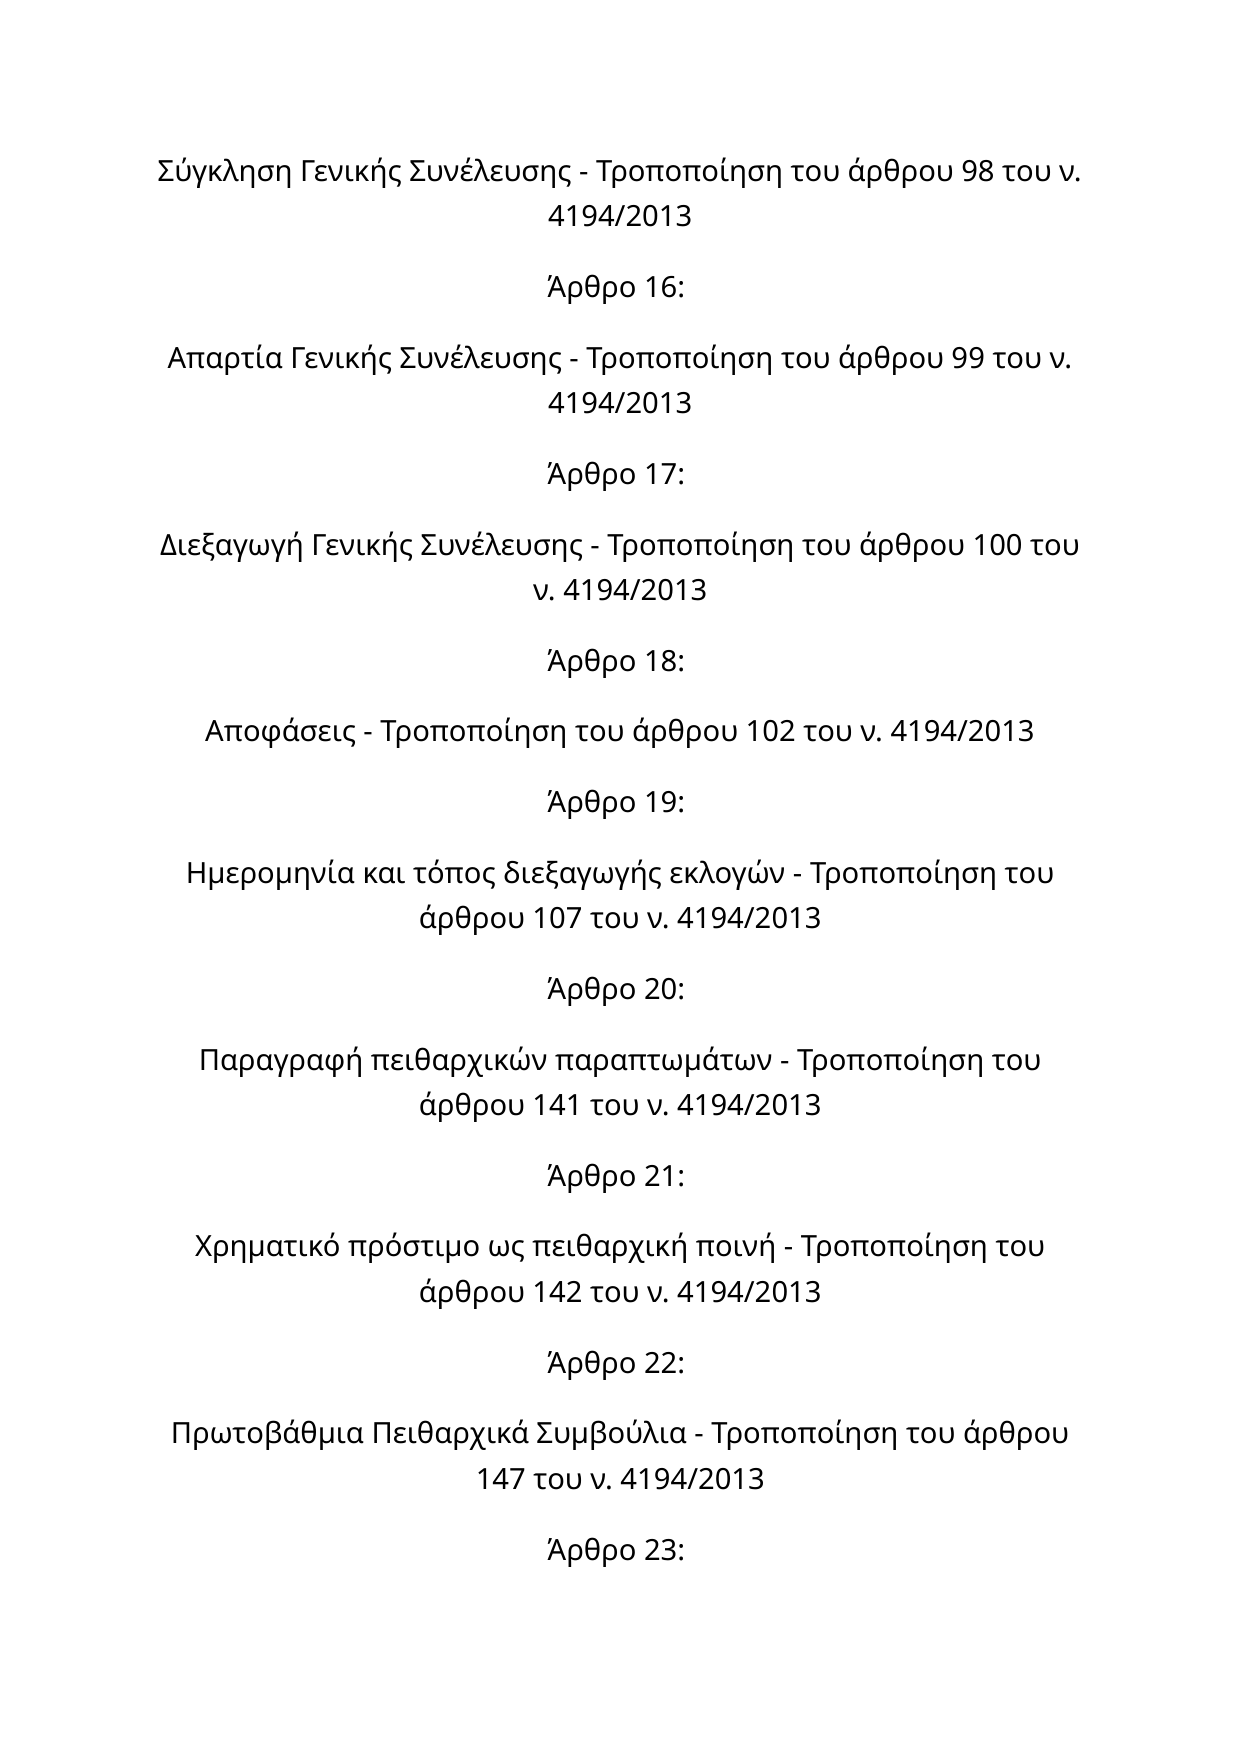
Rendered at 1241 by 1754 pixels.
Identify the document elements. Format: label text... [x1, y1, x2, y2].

subtitle Άρθρο 20: [150, 968, 1090, 1008]
subtitle Πρωτοβάθμια Πειθαρχικά Συμβούλια - Τροποποίηση του άρθρου 147 του ν. 4194/2013 [150, 1412, 1090, 1498]
subtitle Άρθρο 19: [150, 781, 1090, 821]
subtitle Άρθρο 17: [150, 453, 1090, 493]
subtitle Αποφάσεις - Τροποποίηση του άρθρου 102 του ν. 4194/2013 [150, 711, 1090, 750]
subtitle Άρθρο 22: [150, 1342, 1090, 1382]
subtitle Άρθρο 23: [150, 1529, 1090, 1568]
subtitle Διεξαγωγή Γενικής Συνέλευσης - Τροποποίηση του άρθρου 100 του ν. 4194/2013 [150, 524, 1090, 609]
subtitle Χρηματικό πρόστιμο ως πειθαρχική ποινή - Τροποποίηση του άρθρου 142 του ν. 4194/2013 [150, 1226, 1090, 1311]
subtitle Ημερομηνία και τόπος διεξαγωγής εκλογών - Τροποποίηση του άρθρου 107 του ν. 4194/2013 [150, 852, 1090, 937]
subtitle Απαρτία Γενικής Συνέλευσης - Τροποποίηση του άρθρου 99 του ν. 4194/2013 [150, 337, 1090, 422]
subtitle Παραγραφή πειθαρχικών παραπτωμάτων - Τροποποίηση του άρθρου 141 του ν. 4194/2013 [150, 1039, 1090, 1124]
subtitle Άρθρο 21: [150, 1155, 1090, 1195]
subtitle Άρθρο 18: [150, 640, 1090, 680]
subtitle Σύγκληση Γενικής Συνέλευσης - Τροποποίηση του άρθρου 98 του ν. 4194/2013 [150, 150, 1090, 235]
subtitle Άρθρο 16: [150, 266, 1090, 306]
